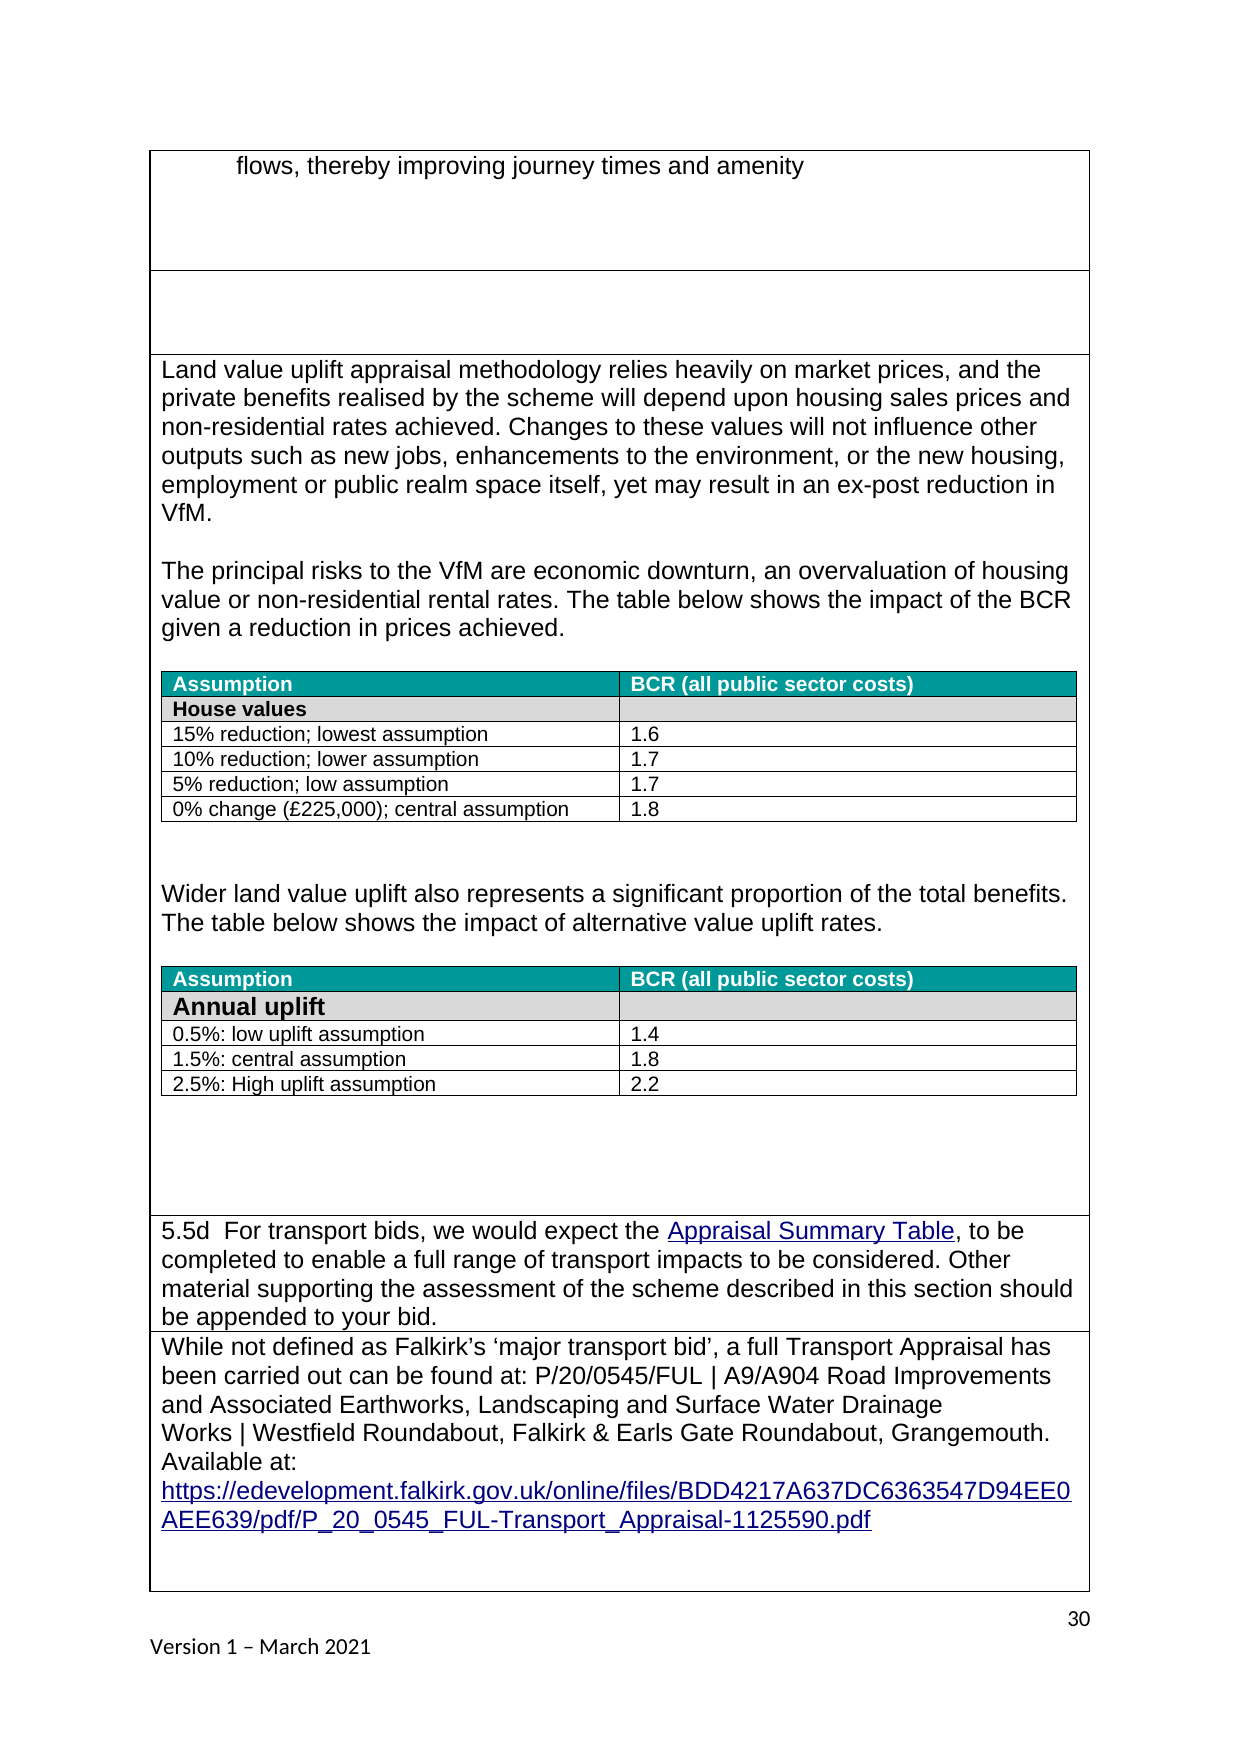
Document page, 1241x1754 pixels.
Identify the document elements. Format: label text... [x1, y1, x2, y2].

table_cell [620, 697, 1076, 721]
table_cell flows, thereby improving journey times and amenity [151, 151, 1089, 269]
table_cell 1.7 [620, 747, 1076, 771]
table_cell 1.8 [620, 797, 1076, 821]
table_cell [151, 271, 1089, 353]
table_cell 1.7 [620, 772, 1076, 796]
table_cell 1.5%: central assumption [162, 1046, 619, 1070]
table_cell 1.6 [620, 722, 1076, 746]
table_cell 2.2 [620, 1071, 1076, 1095]
table_cell 1.8 [620, 1046, 1076, 1070]
table_cell 0% change (£225,000); central assumption [162, 797, 619, 821]
table_header BCR (all public sector costs) [620, 672, 1076, 696]
table_header Assumption [162, 967, 619, 991]
table_cell 5% reduction; low assumption [162, 772, 619, 796]
table_header Assumption [162, 672, 619, 696]
table_header BCR (all public sector costs) [620, 967, 1076, 991]
table_cell 0.5%: low uplift assumption [162, 1021, 619, 1045]
table_cell 15% reduction; lowest assumption [162, 722, 619, 746]
table_cell While not defined as Falkirk’s ‘major transport bid’, a full Transport Appraisal has been carried out can be found at: P/20/0545/FUL | A9/A904 Road Improvements and Associated Earthworks, Landscaping and Surface Water Drainage Works | Westfield Roundabout, Falkirk & Earls Gate Roundabout, Grangemouth. Available at: https://edevelopment.falkirk.gov.uk/online/files/BDD4217A637DC6363547D94EE0AEE639/pdf/P_20_0545_FUL-Transport_Appraisal-1125590.pdf [151, 1332, 1089, 1591]
table_cell Land value uplift appraisal methodology relies heavily on market prices, and the private benefits realised by the scheme will depend upon housing sales prices and non-residential rates achieved. Changes to these values will not influence other outputs such as new jobs, enhancements to the environment, or the new housing, employment or public realm space itself, yet may result in an ex-post reduction in VfM. The principal risks to the VfM are economic downturn, an overvaluation of housing value or non-residential rental rates. The table below shows the impact of the BCR given a reduction in prices achieved. Wider land value uplift also represents a significant proportion of the total benefits. The table below shows the impact of alternative value uplift rates. [151, 355, 1089, 1215]
table_cell 10% reduction; lower assumption [162, 747, 619, 771]
table_cell 1.4 [620, 1021, 1076, 1045]
table_cell Annual uplift [162, 992, 619, 1020]
table_cell 5.5d For transport bids, we would expect the Appraisal Summary Table, to be completed to enable a full range of transport impacts to be considered. Other material supporting the assessment of the scheme described in this section should be appended to your bid. [151, 1216, 1089, 1331]
table_cell House values [162, 697, 619, 721]
table_cell 2.5%: High uplift assumption [162, 1071, 619, 1095]
table_cell [620, 992, 1076, 1020]
